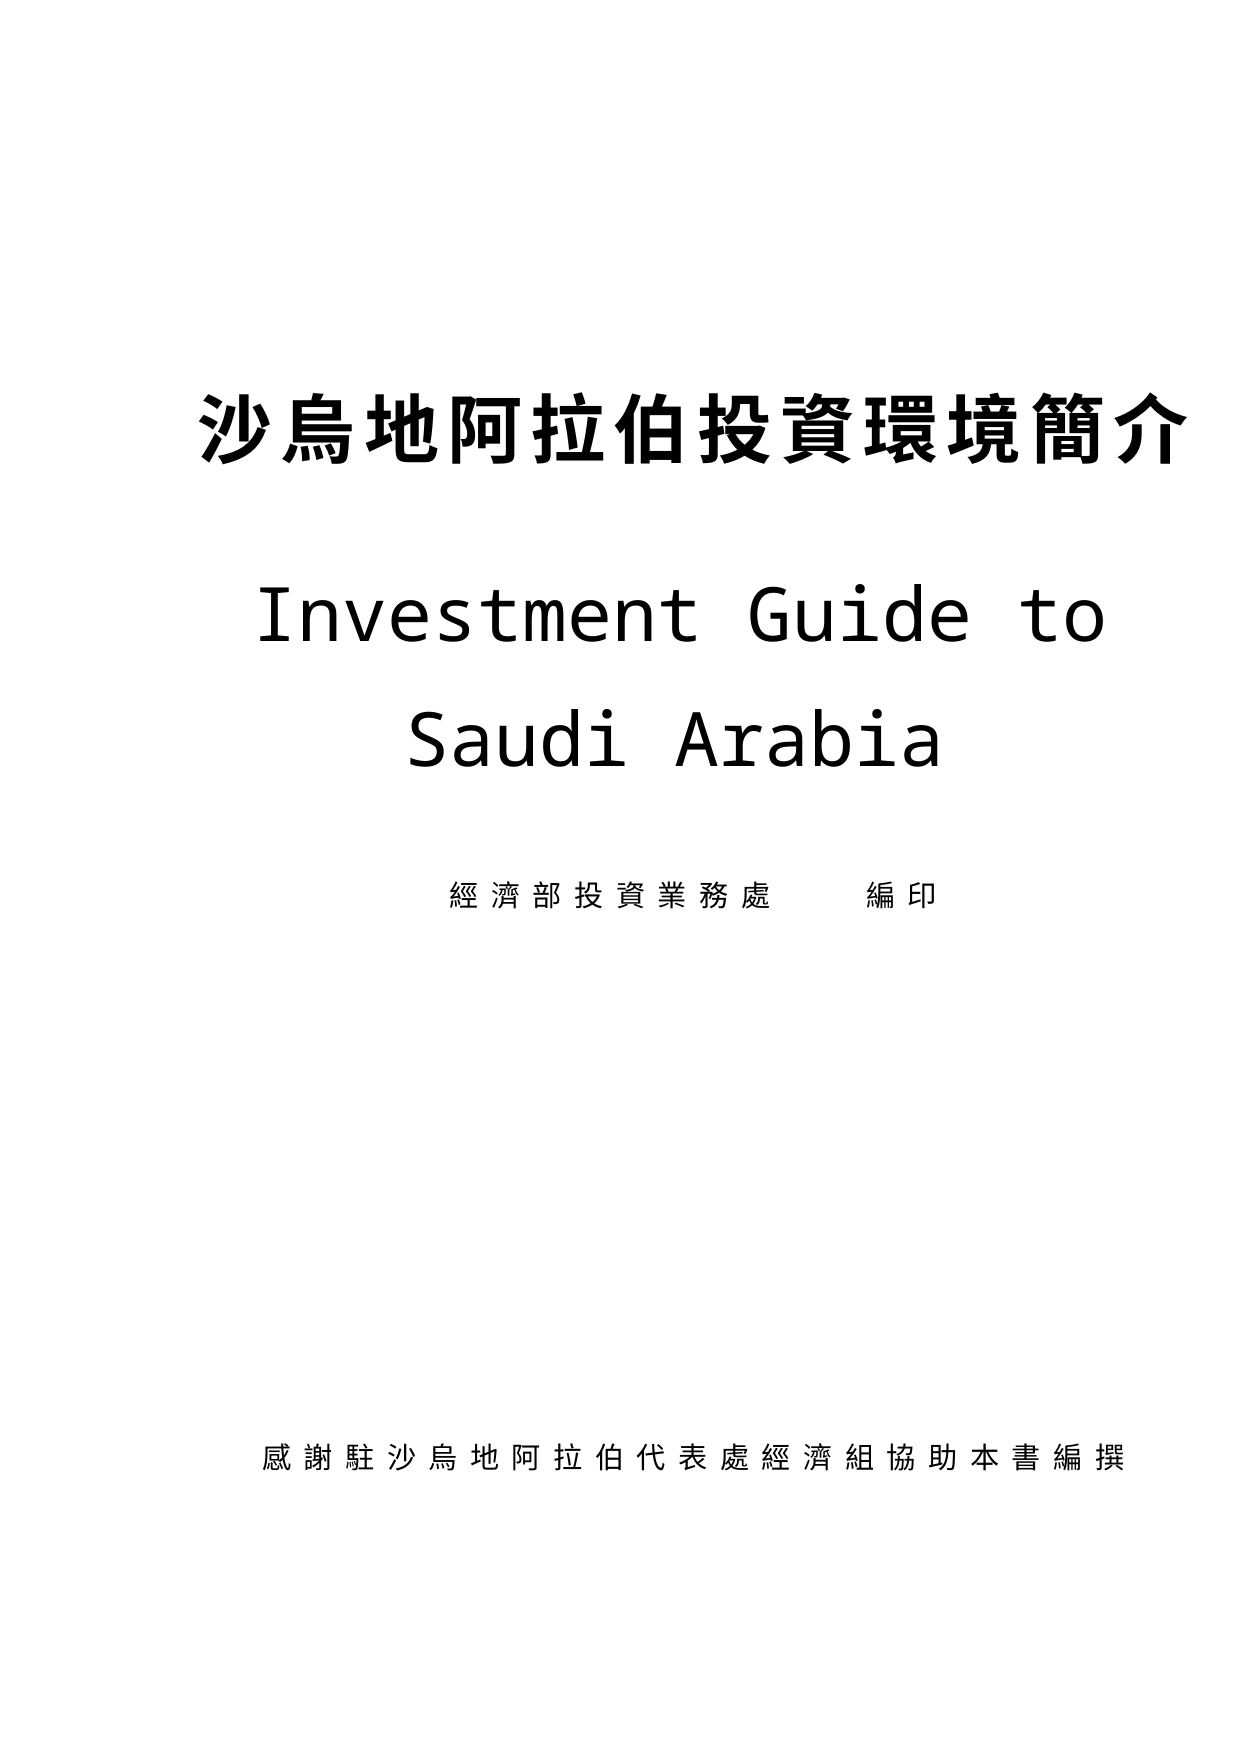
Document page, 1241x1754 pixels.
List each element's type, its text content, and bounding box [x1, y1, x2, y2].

table_header 沙烏地阿拉伯投資環境簡介 Investment Guide to Saudi Arabia 經濟部投資業務處 編印 感謝駐沙烏地阿拉伯代表處經濟組協助本書編撰 [16, 290, 1206, 1539]
